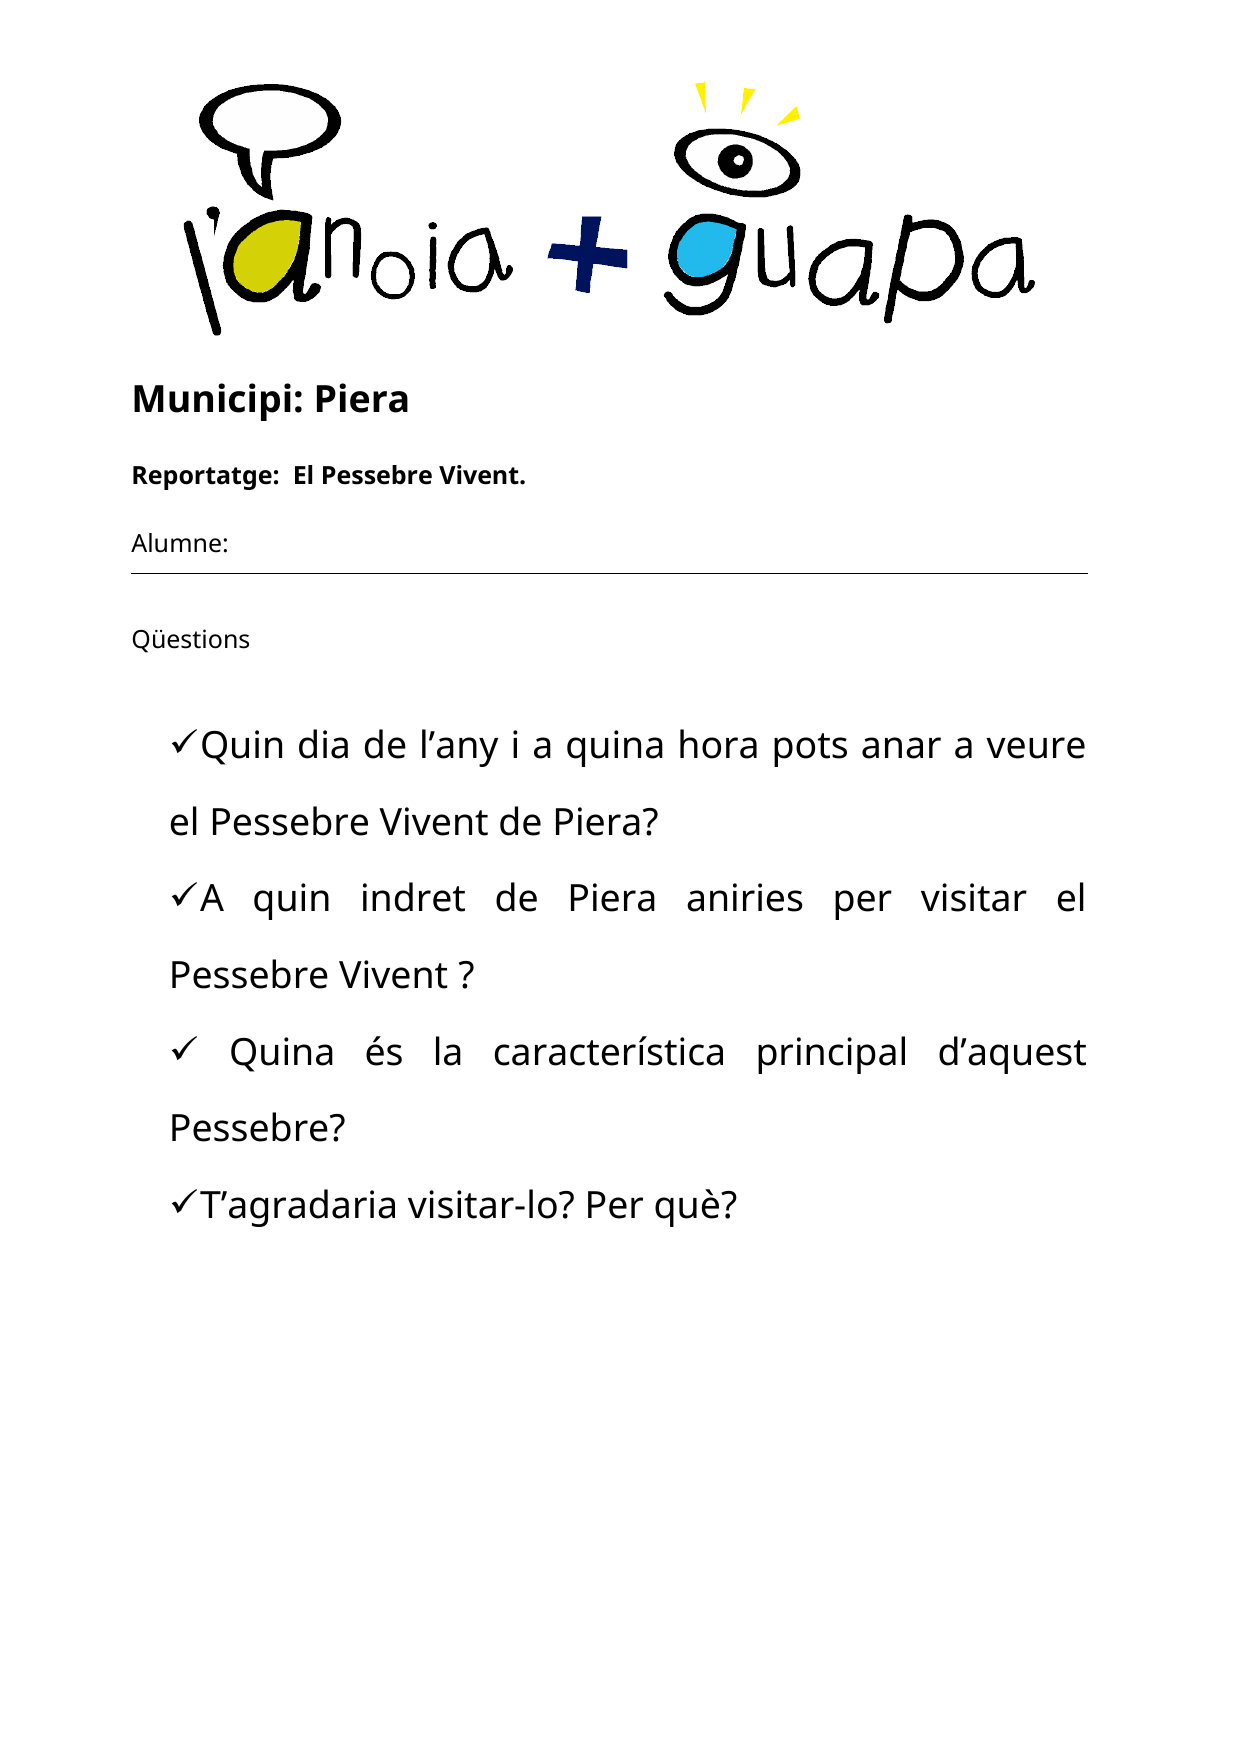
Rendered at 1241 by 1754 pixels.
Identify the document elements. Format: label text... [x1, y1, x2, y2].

text Reportatge: El Pessebre Vivent. [131, 457, 1087, 492]
list A quin indret de Piera aniries per visitar el Pessebre Vivent ? [169, 872, 1087, 999]
picture [183, 82, 1035, 336]
text Qüestions [131, 622, 1087, 656]
text Municipi: Piera [131, 372, 1087, 423]
text Alumne: [131, 526, 1087, 560]
list Quina és la característica principal d’aquest Pessebre? [169, 1025, 1087, 1152]
list T’agradaria visitar-lo? Per què? [169, 1178, 1087, 1229]
list Quin dia de l’any i a quina hora pots anar a veure el Pessebre Vivent de Piera? [169, 719, 1087, 846]
